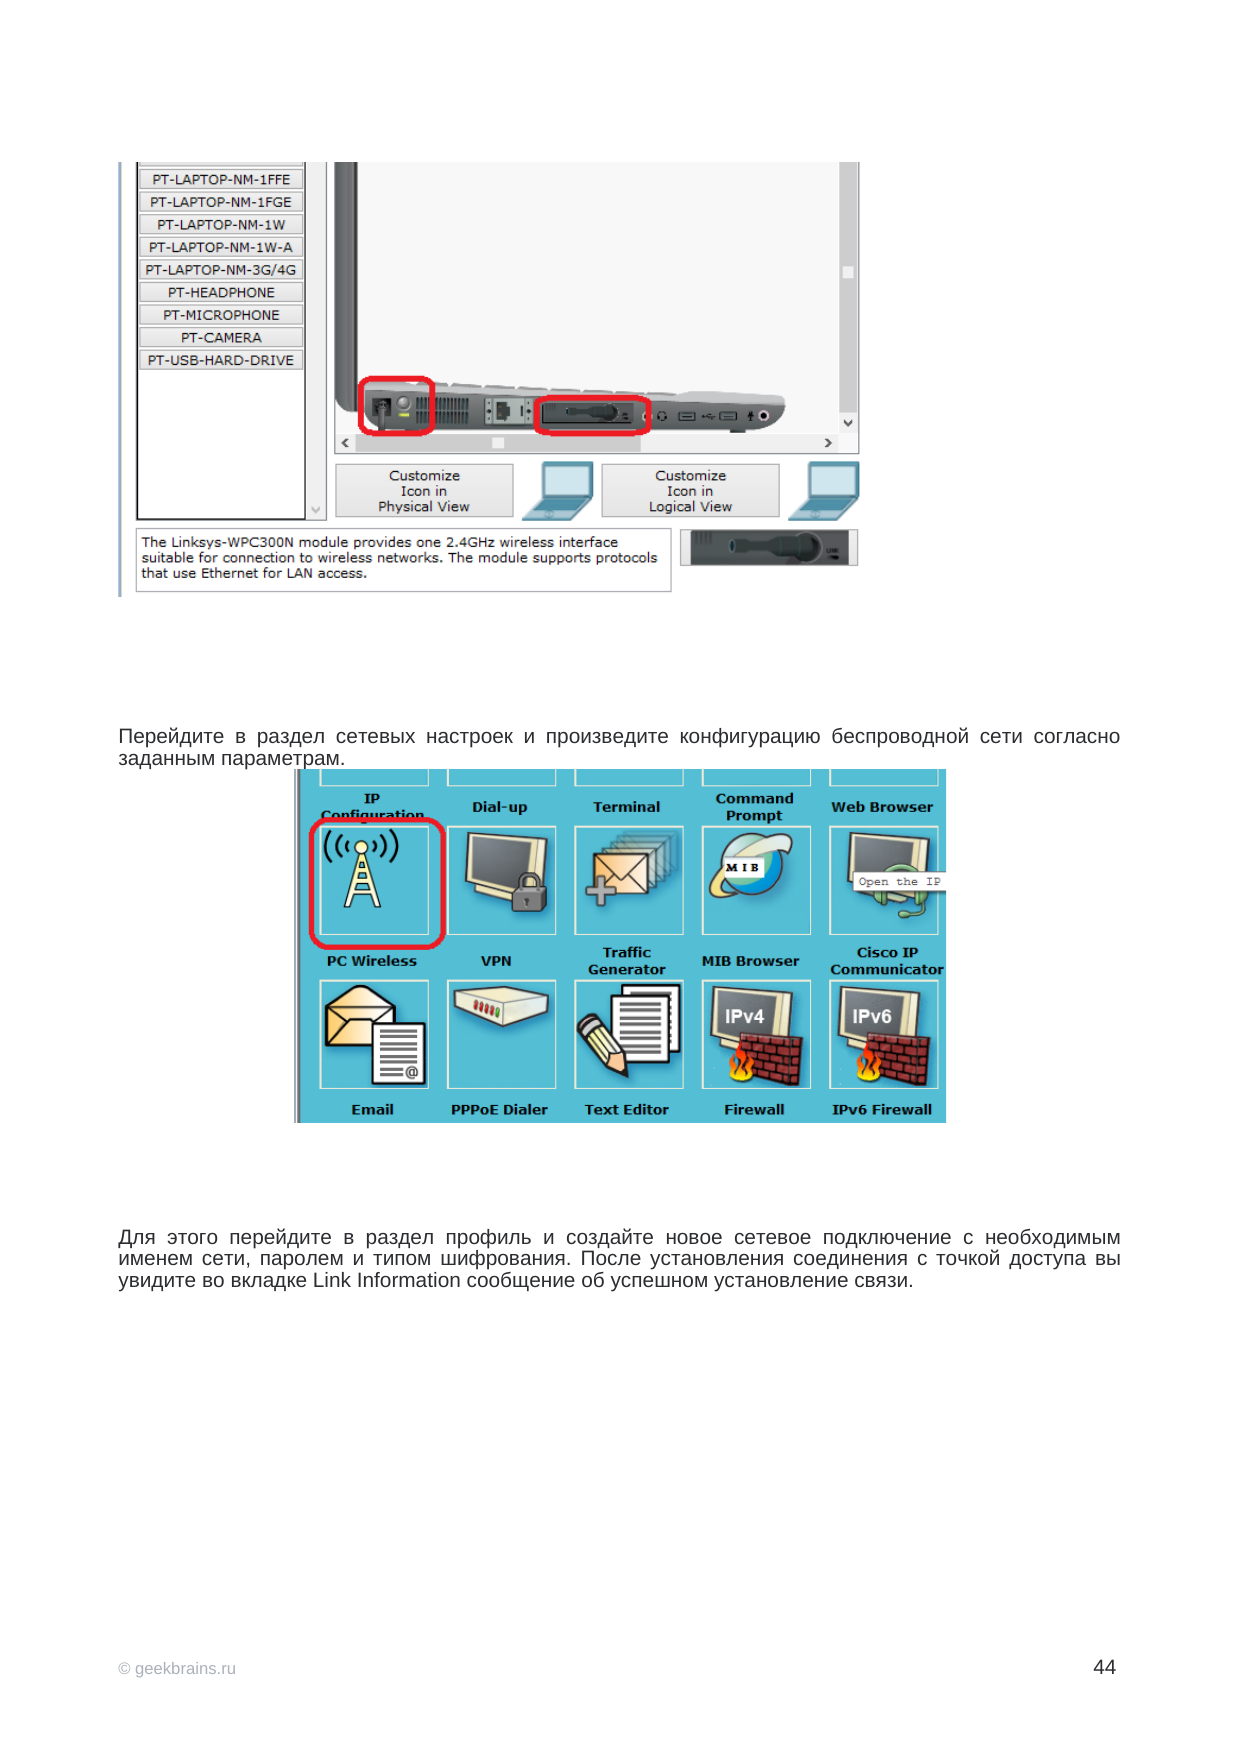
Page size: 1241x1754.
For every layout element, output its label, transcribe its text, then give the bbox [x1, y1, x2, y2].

picture [118, 162, 869, 597]
text Для этого перейдите в раздел профиль и создайте новое сетевое подключение с необходимым именем сети, паролем и типом шифрования. После установления соединения с точкой доступа вы увидите во вкладке Link Information сообщение об успешном установление связи. [118, 1227, 1122, 1292]
text Перейдите в раздел сетевых настроек и произведите конфигурацию беспроводной сети согласно заданным параметрам. [118, 726, 1122, 769]
picture [294, 769, 947, 1123]
